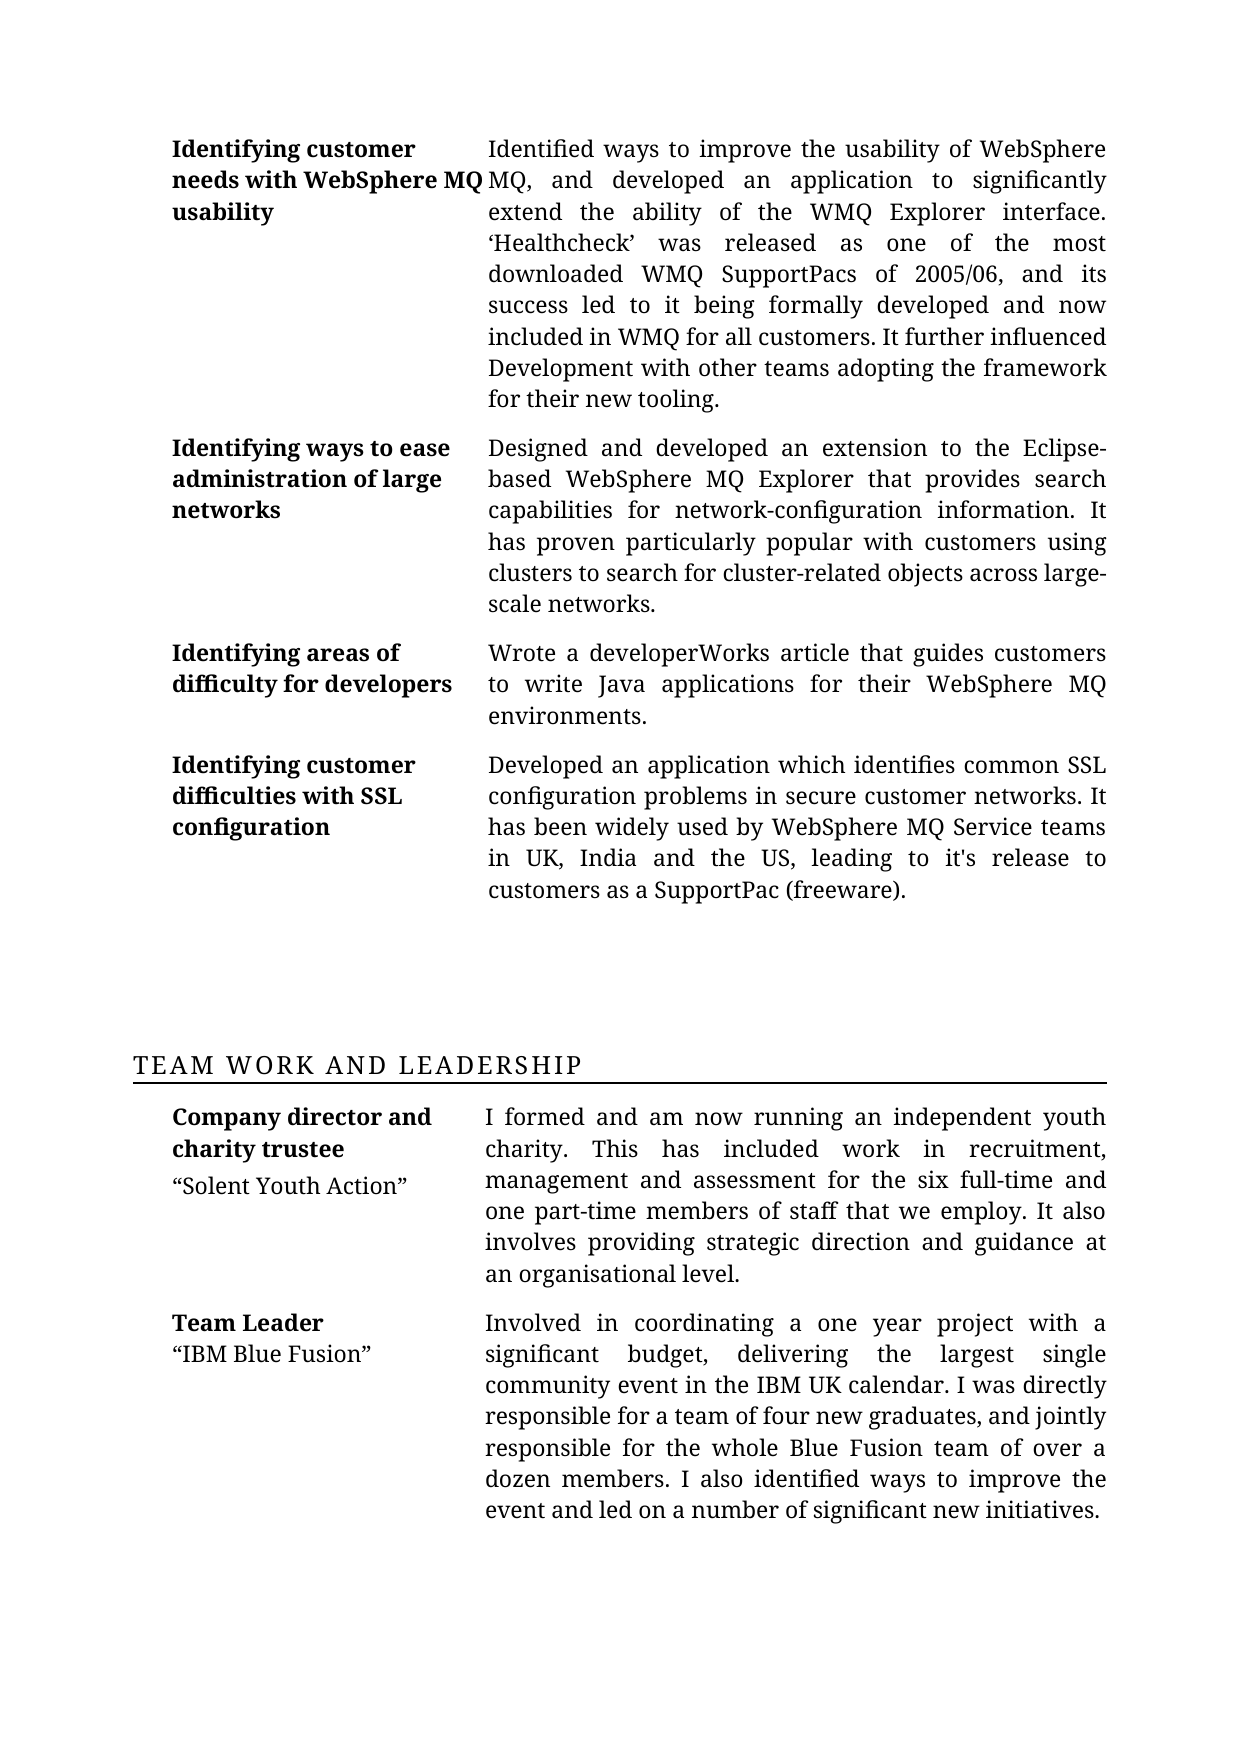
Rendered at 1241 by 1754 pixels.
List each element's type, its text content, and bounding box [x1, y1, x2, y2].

table_cell Identifying ways to ease administration of large networks [172, 414, 488, 619]
table_cell Team work and Leadership [133, 1030, 694, 1082]
table_cell Identified ways to improve the usability of WebSphere MQ, and developed an application to significantly extend the ability of the WMQ Explorer interface. ‘Healthcheck’ was released as one of the most downloaded WMQ SupportPacs of 2005/06, and its success led to it being formally developed and now included in WMQ for all customers. It further influenced Development with other teams adopting the framework for their new tooling. [488, 115, 1107, 414]
table_cell Identifying customer needs with WebSphere MQ usability [172, 115, 488, 414]
table_cell I formed and am now running an independent youth charity. This has included work in recruitment, management and assessment for the six full-time and one part-time members of staff that we employ. It also involves providing strategic direction and guidance at an organisational level. [485, 1084, 1107, 1289]
table_cell [133, 115, 172, 414]
table_cell [133, 1084, 172, 1289]
table_cell Involved in coordinating a one year project with a significant budget, delivering the largest single community event in the IBM UK calendar. I was directly responsible for a team of four new graduates, and jointly responsible for the whole Blue Fusion team of over a dozen members. I also identified ways to improve the event and led on a number of significant new initiatives. [485, 1289, 1107, 1525]
table_cell [133, 731, 172, 1030]
table_cell Identifying customer difficulties with SSL configuration [172, 731, 488, 1030]
table_cell Wrote a developerWorks article that guides customers to write Java applications for their WebSphere MQ environments. [488, 619, 1107, 731]
table_cell Developed an application which identifies common SSL configuration problems in secure customer networks. It has been widely used by WebSphere MQ Service teams in UK, India and the US, leading to it's release to customers as a SupportPac (freeware). [488, 731, 1107, 1030]
table_cell Company director and charity trustee “Solent Youth Action” [172, 1084, 485, 1289]
table_cell Team Leader “IBM Blue Fusion” [172, 1289, 485, 1525]
table_cell [133, 1289, 172, 1525]
table_cell [133, 414, 172, 619]
table_cell Identifying areas of difficulty for developers [172, 619, 488, 731]
table_cell [133, 619, 172, 731]
table_cell [694, 1030, 1107, 1082]
table_cell Designed and developed an extension to the Eclipse-based WebSphere MQ Explorer that provides search capabilities for network-configuration information. It has proven particularly popular with customers using clusters to search for cluster-related objects across large-scale networks. [488, 414, 1107, 619]
